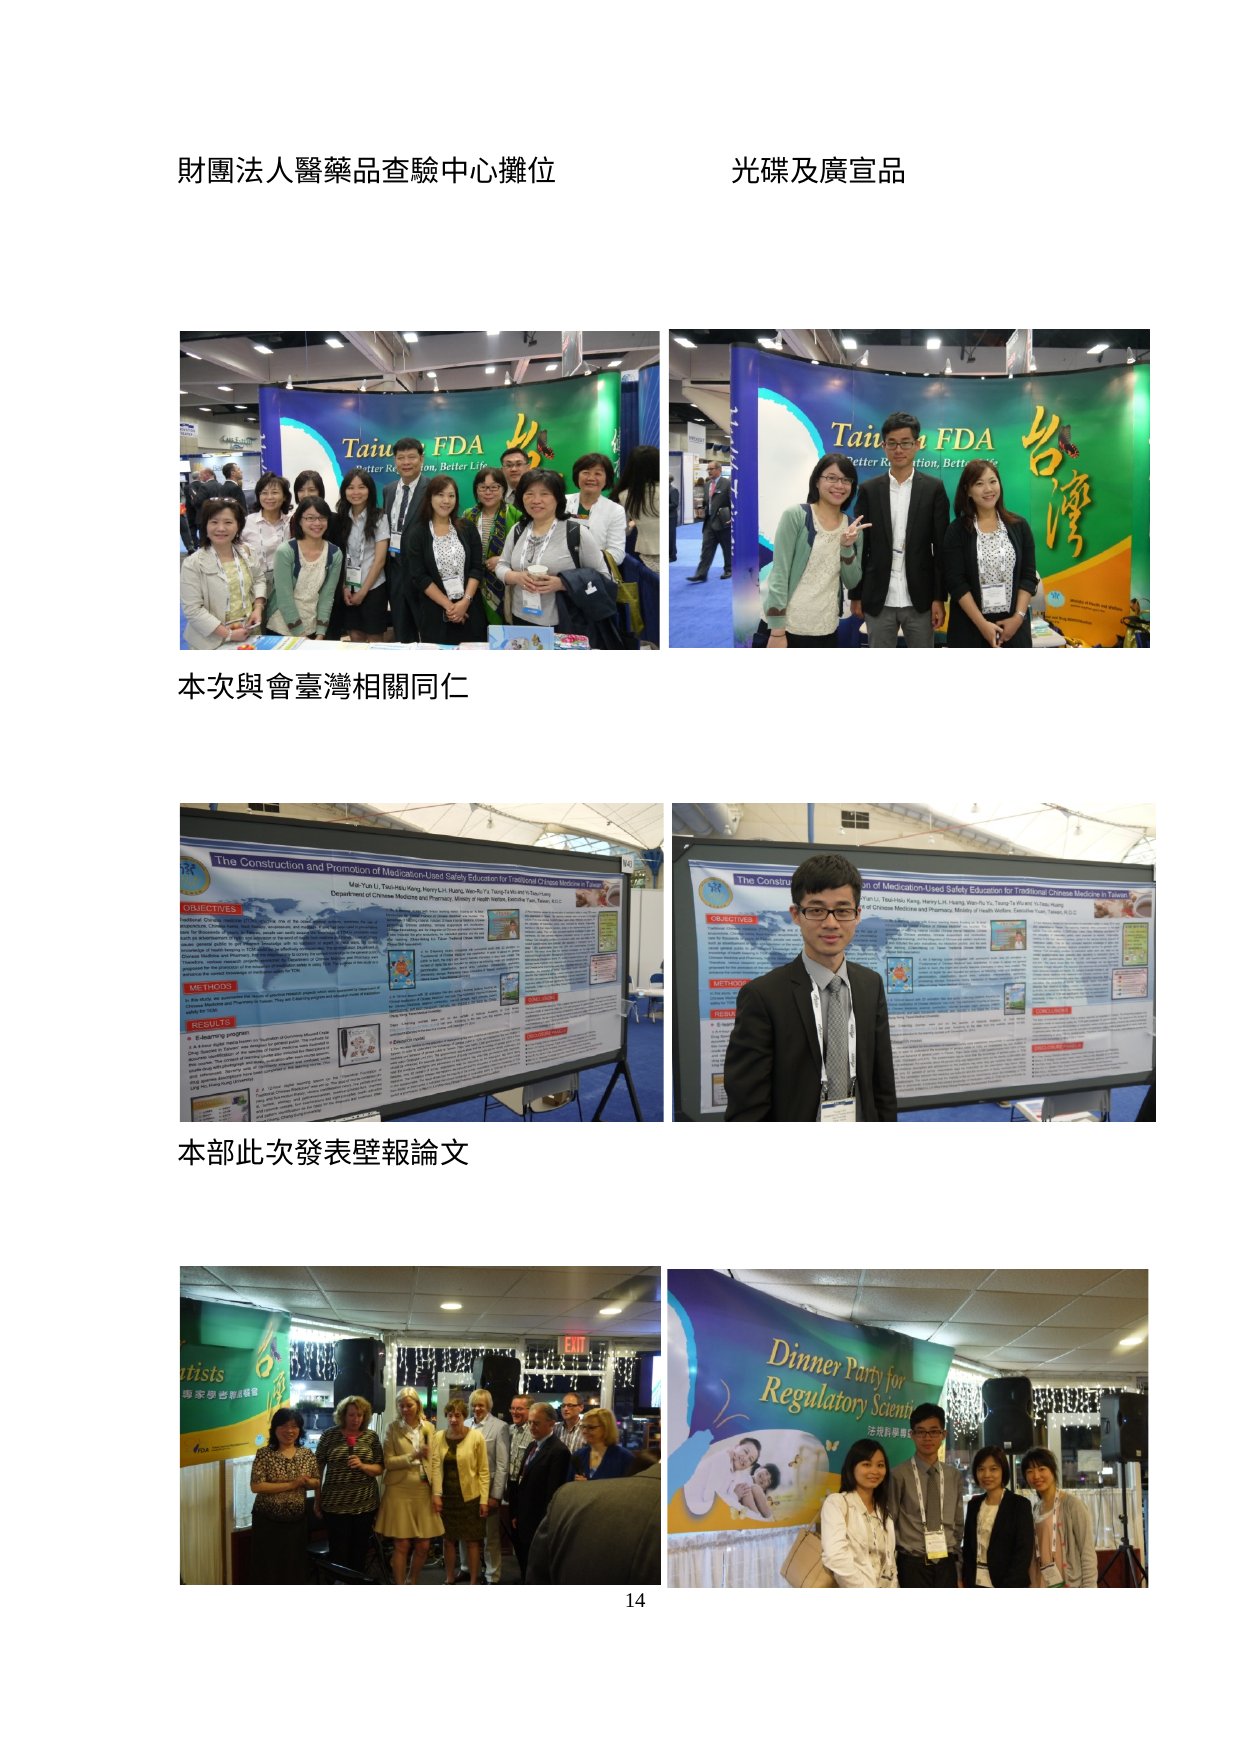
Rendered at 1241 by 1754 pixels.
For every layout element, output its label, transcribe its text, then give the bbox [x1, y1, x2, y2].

picture [672, 803, 1156, 1122]
picture [179, 331, 660, 650]
text 本部此次發表壁報論文 [177, 1130, 1092, 1172]
picture [667, 1269, 1149, 1588]
text 本次與會臺灣相關同仁 [177, 664, 1092, 706]
text 財團法人醫藥品查驗中心攤位 光碟及廣宣品 [177, 148, 1092, 190]
picture [668, 329, 1150, 648]
picture [179, 1266, 661, 1585]
picture [179, 803, 664, 1122]
